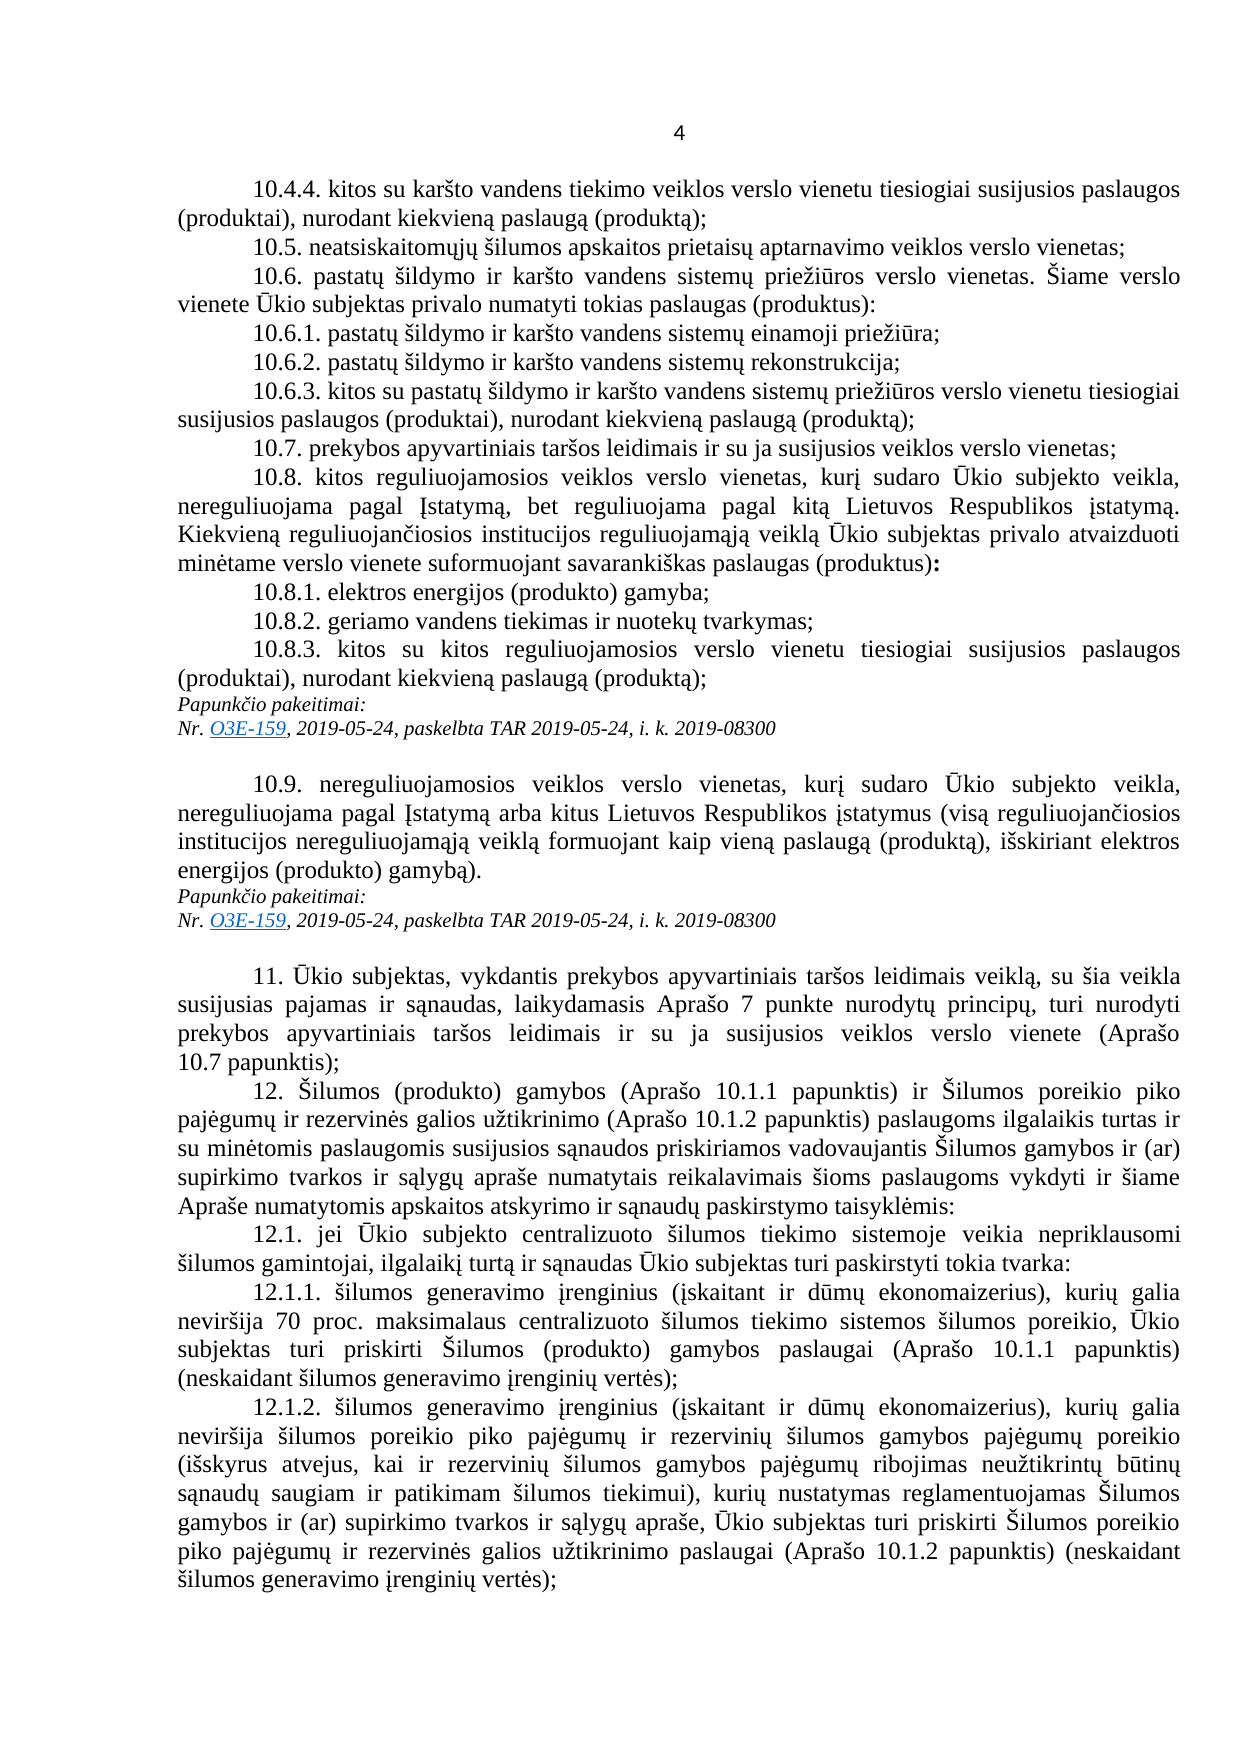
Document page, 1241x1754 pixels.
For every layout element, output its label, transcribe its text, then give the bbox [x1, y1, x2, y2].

text Nr. O3E-159, 2019-05-24, paskelbta TAR 2019-05-24, i. k. 2019-08300 [177, 908, 1181, 932]
text 10.8. kitos reguliuojamosios veiklos verslo vienetas, kurį sudaro Ūkio subjekto veikla, nereguliuojama pagal Įstatymą, bet reguliuojama pagal kitą Lietuvos Respublikos įstatymą. Kiekvieną reguliuojančiosios institucijos reguliuojamąją veiklą Ūkio subjektas privalo atvaizduoti minėtame verslo vienete suformuojant savarankiškas paslaugas (produktus): [177, 462, 1181, 577]
text Papunkčio pakeitimai: [177, 692, 1181, 716]
text 12. Šilumos (produkto) gamybos (Aprašo 10.1.1 papunktis) ir Šilumos poreikio piko pajėgumų ir rezervinės galios užtikrinimo (Aprašo 10.1.2 papunktis) paslaugoms ilgalaikis turtas ir su minėtomis paslaugomis susijusios sąnaudos priskiriamos vadovaujantis Šilumos gamybos ir (ar) supirkimo tvarkos ir sąlygų apraše numatytais reikalavimais šioms paslaugoms vykdyti ir šiame Apraše numatytomis apskaitos atskyrimo ir sąnaudų paskirstymo taisyklėmis: [177, 1076, 1181, 1219]
text 10.6.1. pastatų šildymo ir karšto vandens sistemų einamoji priežiūra; [177, 318, 1181, 347]
text 10.5. neatsiskaitomųjų šilumos apskaitos prietaisų aptarnavimo veiklos verslo vienetas; [177, 232, 1181, 261]
text 10.8.2. geriamo vandens tiekimas ir nuotekų tvarkymas; [177, 606, 1181, 634]
text Papunkčio pakeitimai: [177, 884, 1181, 908]
text 10.9. nereguliuojamosios veiklos verslo vienetas, kurį sudaro Ūkio subjekto veikla, nereguliuojama pagal Įstatymą arba kitus Lietuvos Respublikos įstatymus (visą reguliuojančiosios institucijos nereguliuojamąją veiklą formuojant kaip vieną paslaugą (produktą), išskiriant elektros energijos (produkto) gamybą). [177, 769, 1181, 884]
text Nr. O3E-159, 2019-05-24, paskelbta TAR 2019-05-24, i. k. 2019-08300 [177, 716, 1181, 740]
text 12.1. jei Ūkio subjekto centralizuoto šilumos tiekimo sistemoje veikia nepriklausomi šilumos gamintojai, ilgalaikį turtą ir sąnaudas Ūkio subjektas turi paskirstyti tokia tvarka: [177, 1219, 1181, 1277]
text 10.6.3. kitos su pastatų šildymo ir karšto vandens sistemų priežiūros verslo vienetu tiesiogiai susijusios paslaugos (produktai), nurodant kiekvieną paslaugą (produktą); [177, 376, 1181, 433]
text 10.8.3. kitos su kitos reguliuojamosios verslo vienetu tiesiogiai susijusios paslaugos (produktai), nurodant kiekvieną paslaugą (produktą); [177, 634, 1181, 692]
text 12.1.1. šilumos generavimo įrenginius (įskaitant ir dūmų ekonomaizerius), kurių galia neviršija 70 proc. maksimalaus centralizuoto šilumos tiekimo sistemos šilumos poreikio, Ūkio subjektas turi priskirti Šilumos (produkto) gamybos paslaugai (Aprašo 10.1.1 papunktis) (neskaidant šilumos generavimo įrenginių vertės); [177, 1277, 1181, 1392]
text 10.8.1. elektros energijos (produkto) gamyba; [177, 577, 1181, 606]
text 11. Ūkio subjektas, vykdantis prekybos apyvartiniais taršos leidimais veiklą, su šia veikla susijusias pajamas ir sąnaudas, laikydamasis Aprašo 7 punkte nurodytų principų, turi nurodyti prekybos apyvartiniais taršos leidimais ir su ja susijusios veiklos verslo vienete (Aprašo 10.7 papunktis); [177, 961, 1181, 1076]
text 10.6. pastatų šildymo ir karšto vandens sistemų priežiūros verslo vienetas. Šiame verslo vienete Ūkio subjektas privalo numatyti tokias paslaugas (produktus): [177, 261, 1181, 318]
text 10.4.4. kitos su karšto vandens tiekimo veiklos verslo vienetu tiesiogiai susijusios paslaugos (produktai), nurodant kiekvieną paslaugą (produktą); [177, 174, 1181, 232]
text 10.6.2. pastatų šildymo ir karšto vandens sistemų rekonstrukcija; [177, 347, 1181, 376]
text 12.1.2. šilumos generavimo įrenginius (įskaitant ir dūmų ekonomaizerius), kurių galia neviršija šilumos poreikio piko pajėgumų ir rezervinių šilumos gamybos pajėgumų poreikio (išskyrus atvejus, kai ir rezervinių šilumos gamybos pajėgumų ribojimas neužtikrintų būtinų sąnaudų saugiam ir patikimam šilumos tiekimui), kurių nustatymas reglamentuojamas Šilumos gamybos ir (ar) supirkimo tvarkos ir sąlygų apraše, Ūkio subjektas turi priskirti Šilumos poreikio piko pajėgumų ir rezervinės galios užtikrinimo paslaugai (Aprašo 10.1.2 papunktis) (neskaidant šilumos generavimo įrenginių vertės); [177, 1392, 1181, 1593]
text 10.7. prekybos apyvartiniais taršos leidimais ir su ja susijusios veiklos verslo vienetas; [177, 433, 1181, 462]
